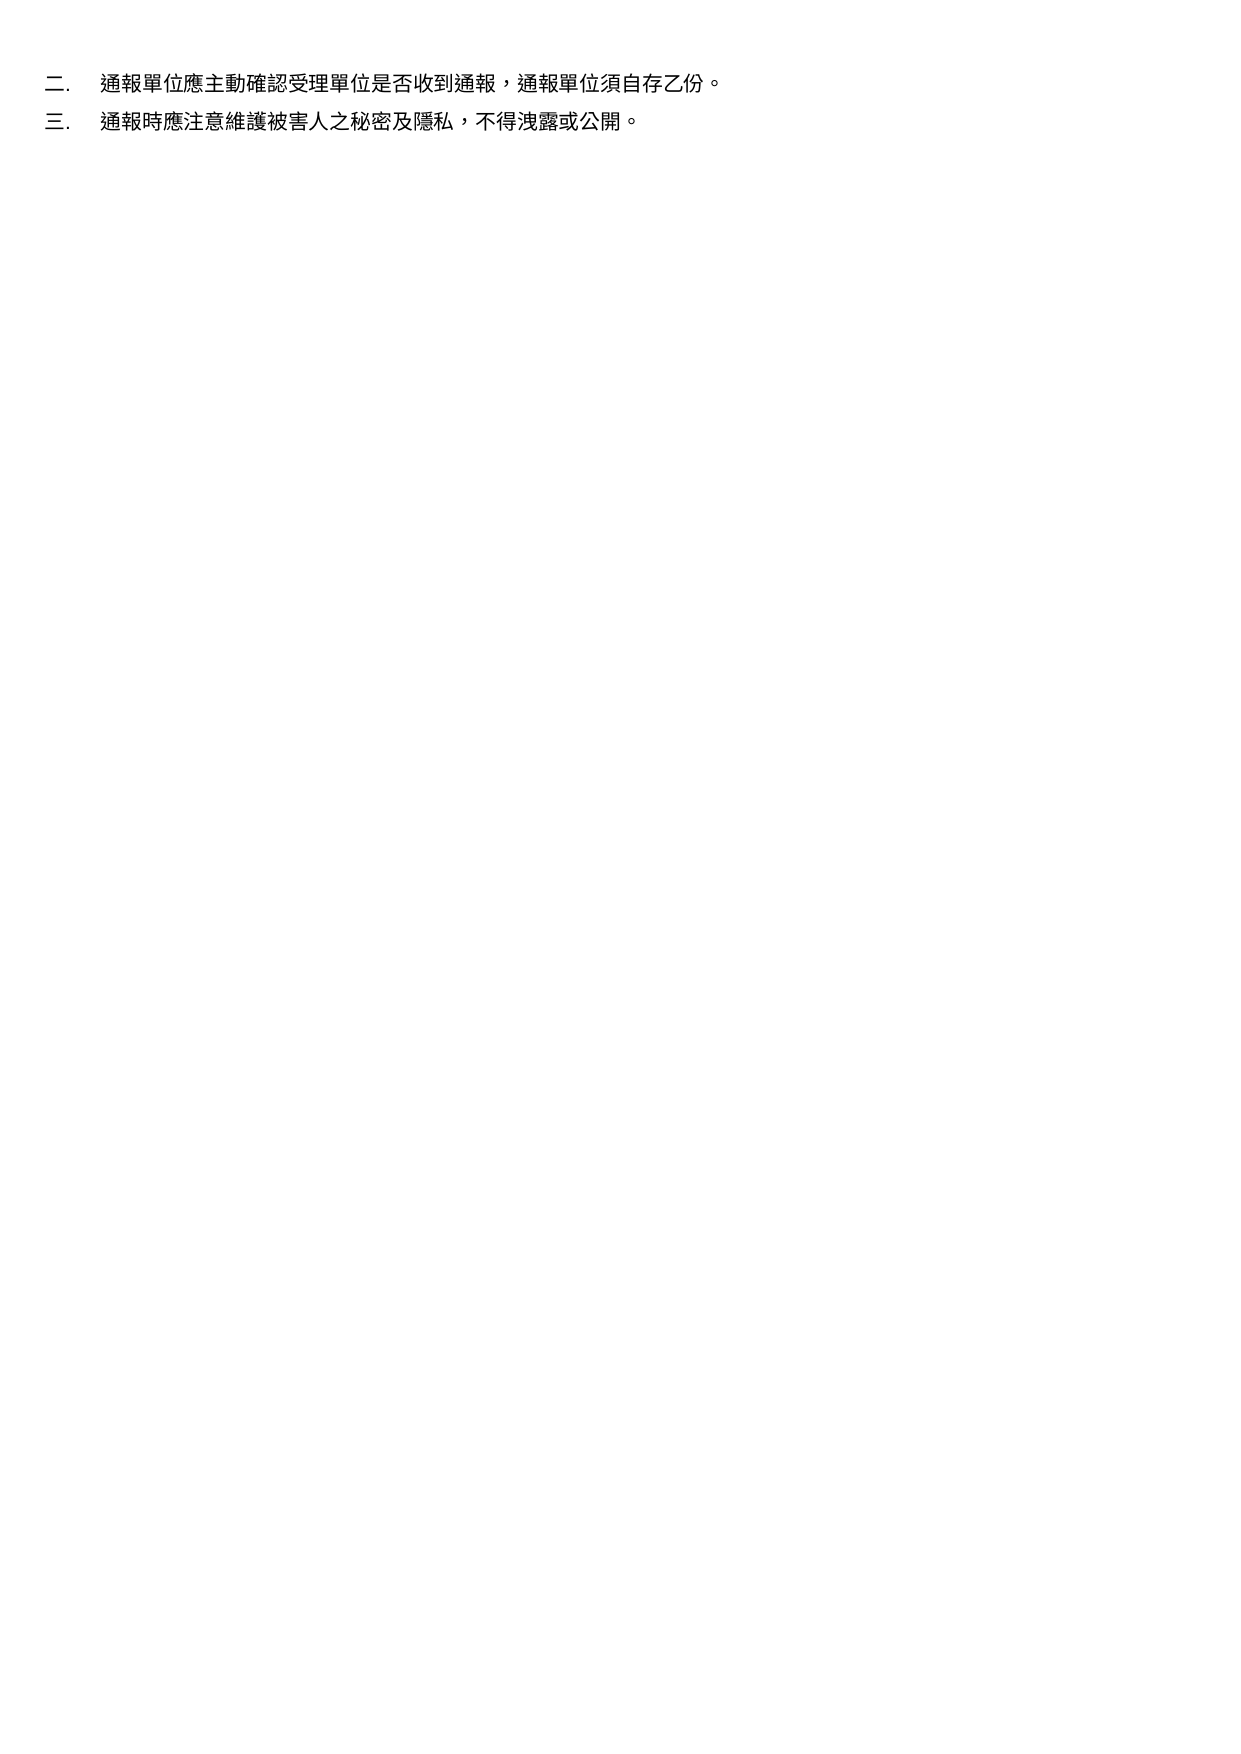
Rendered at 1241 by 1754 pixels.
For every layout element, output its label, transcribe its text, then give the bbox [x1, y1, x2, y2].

list 通報單位應主動確認受理單位是否收到通報，通報單位須自存乙份。 [44, 64, 1188, 101]
list 通報時應注意維護被害人之秘密及隱私，不得洩露或公開。 [44, 101, 1188, 139]
